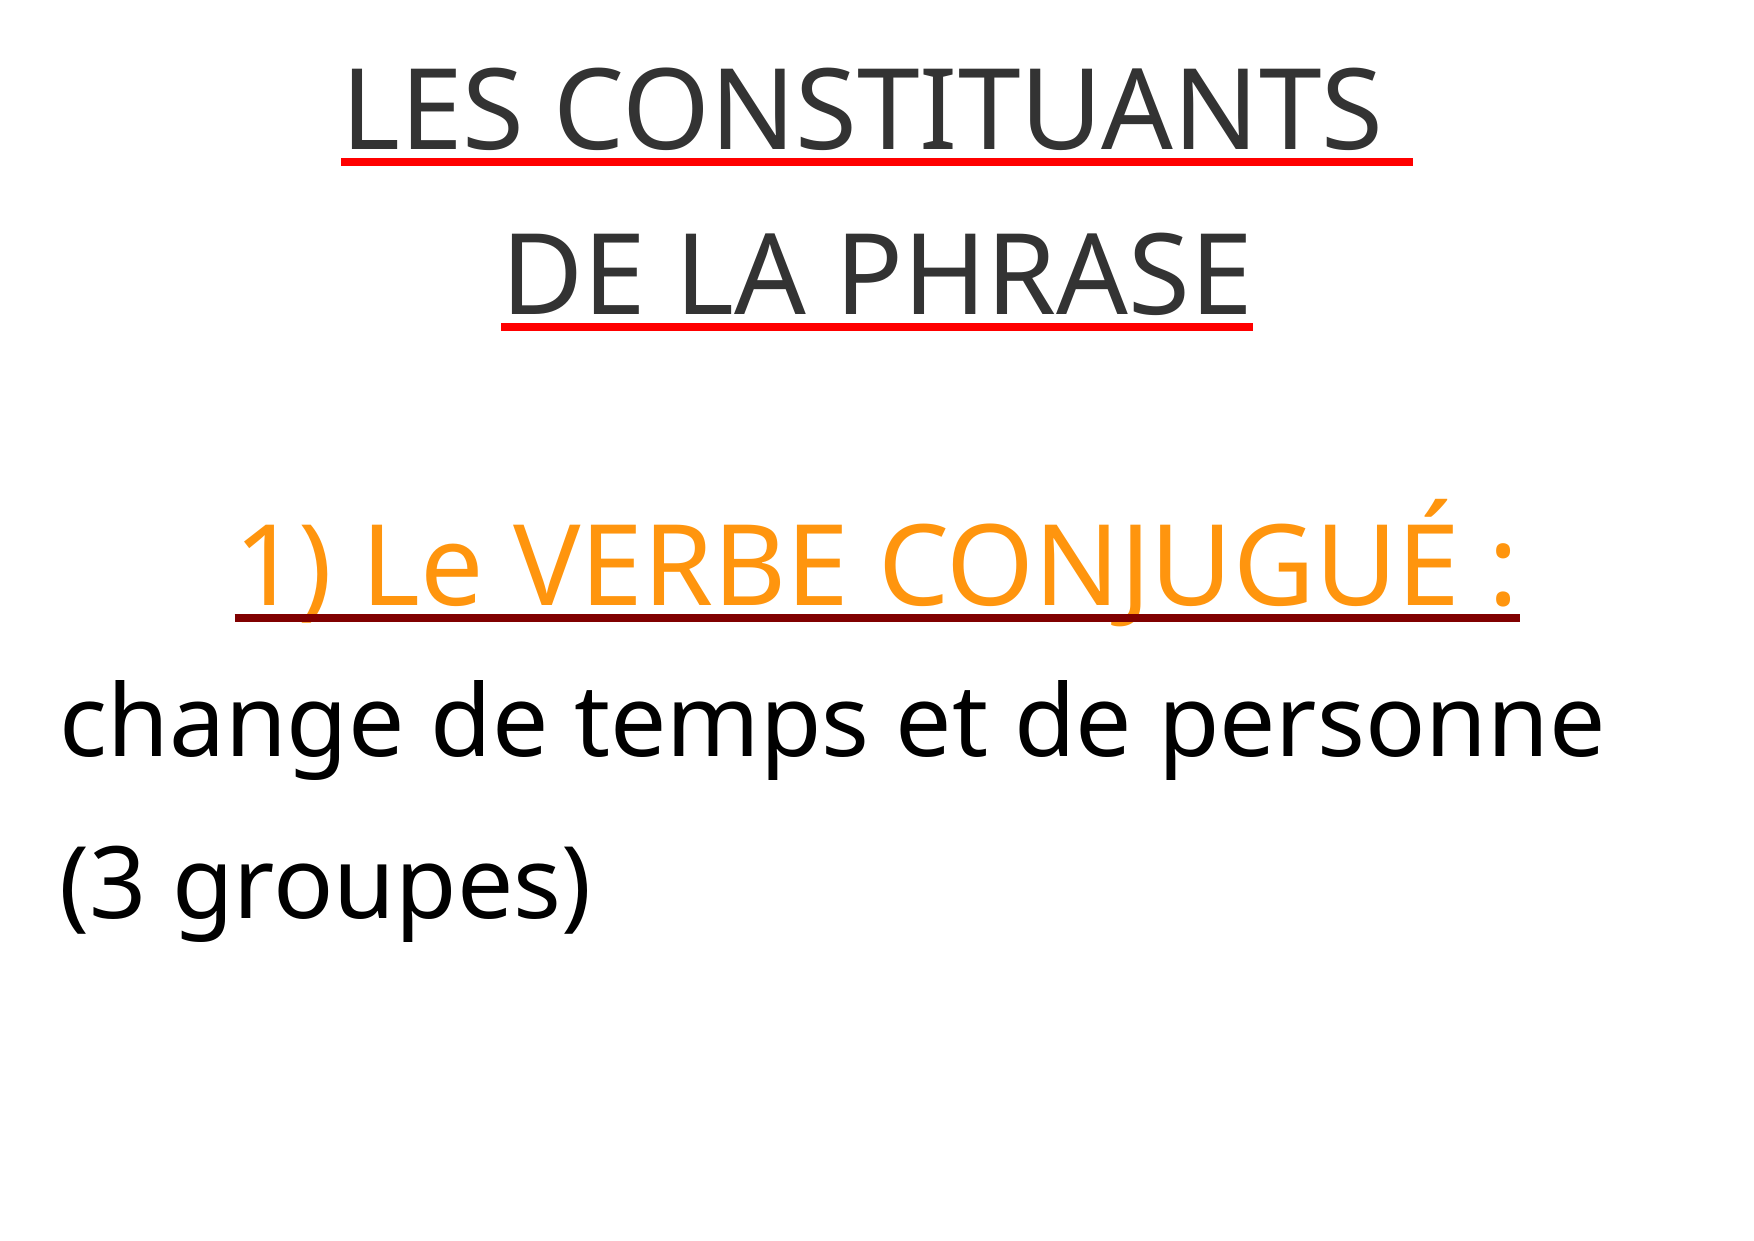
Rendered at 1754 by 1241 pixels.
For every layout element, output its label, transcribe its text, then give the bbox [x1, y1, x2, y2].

text (3 groupes) [59, 798, 1695, 951]
text LES CONSTITUANTS [59, 29, 1695, 183]
text DE LA PHRASE [59, 194, 1695, 348]
text 1) Le VERBE CONJUGUÉ : [59, 485, 1695, 638]
text change de temps et de personne [59, 650, 1695, 786]
